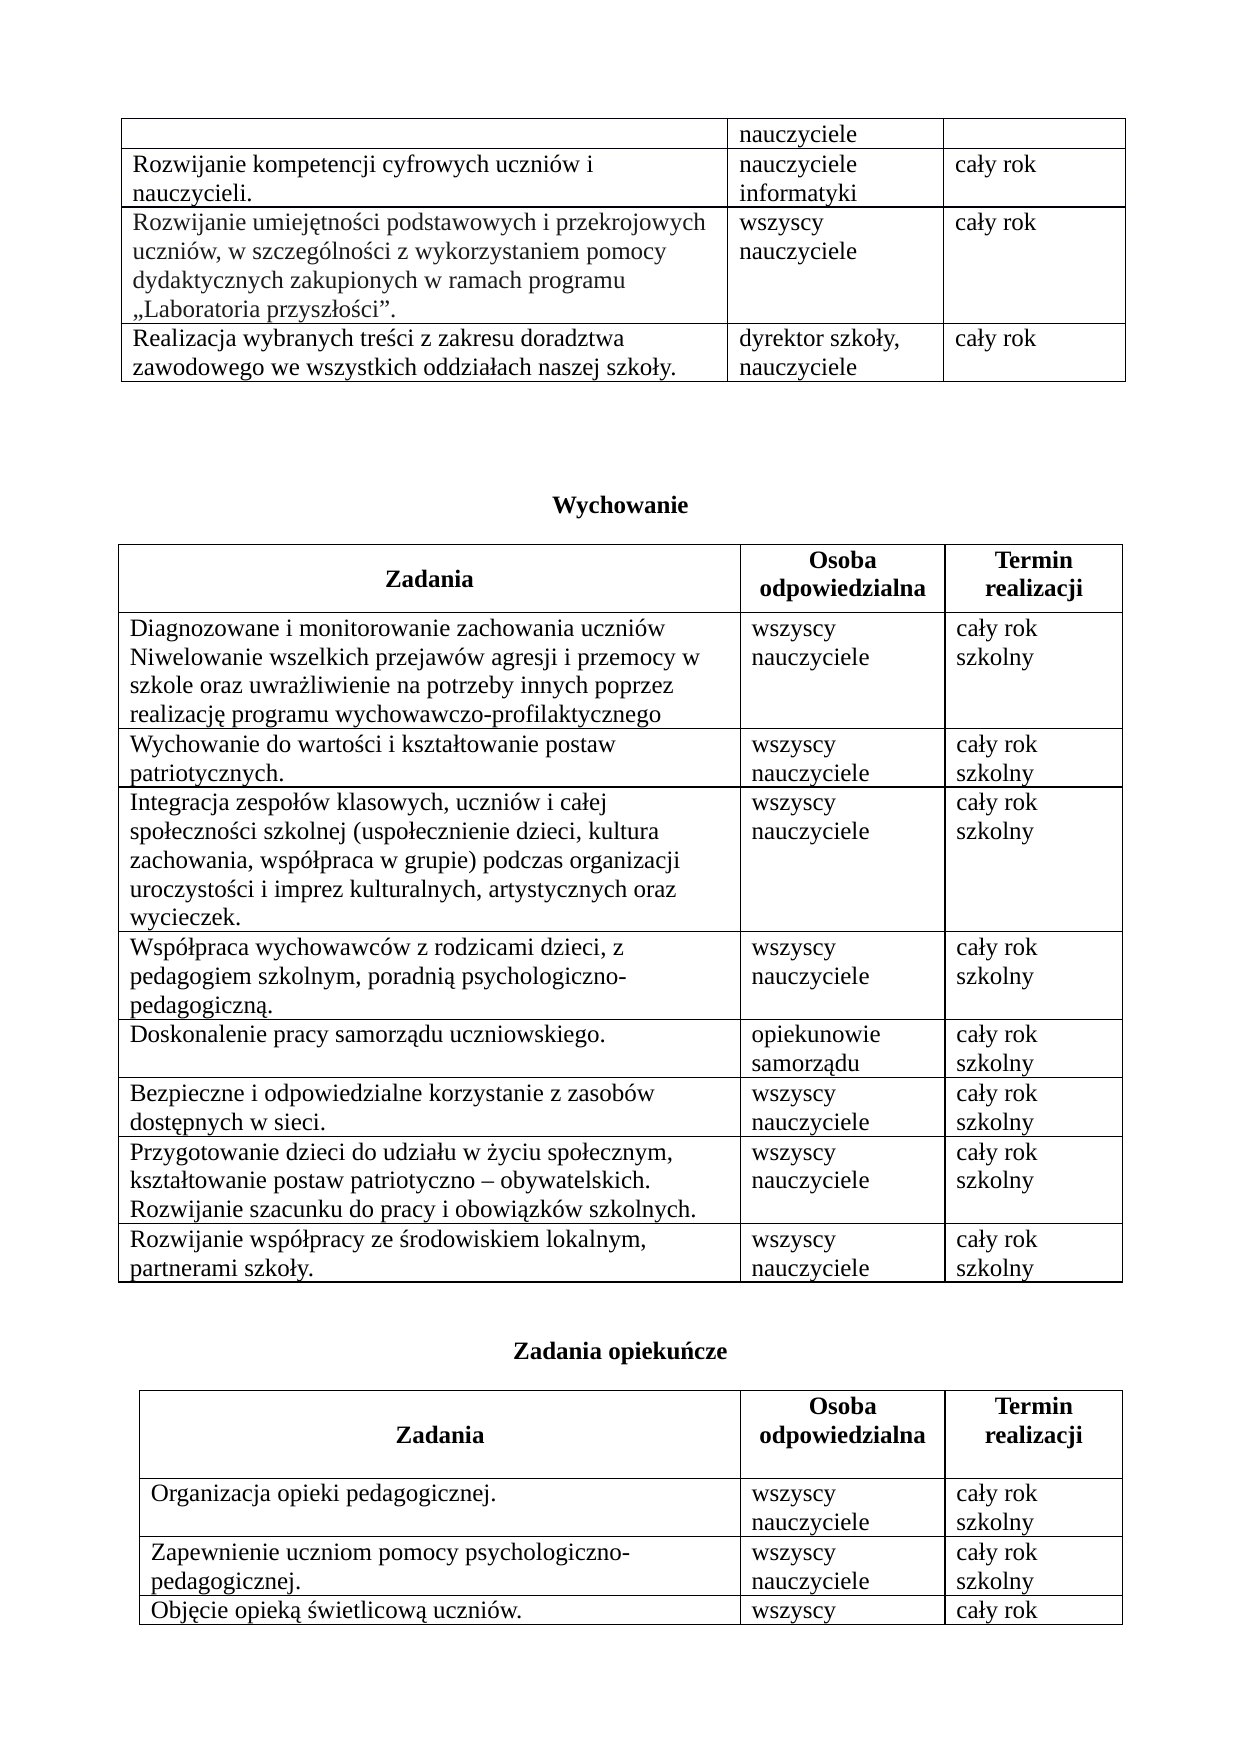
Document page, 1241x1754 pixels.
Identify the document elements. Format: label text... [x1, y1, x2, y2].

table_cell wszyscy nauczyciele [741, 1537, 944, 1594]
table_cell cały rok szkolny [946, 1078, 1122, 1136]
table_cell Realizacja wybranych treści z zakresu doradztwa zawodowego we wszystkich oddziałach naszej szkoły. [122, 324, 727, 381]
table_cell Wychowanie do wartości i kształtowanie postaw patriotycznych. [119, 729, 740, 786]
table_cell wszyscy [741, 1596, 944, 1624]
table_cell wszyscy nauczyciele [741, 1479, 944, 1536]
table_cell Zapewnienie uczniom pomocy psychologiczno-pedagogicznej. [140, 1537, 740, 1594]
table_cell Bezpieczne i odpowiedzialne korzystanie z zasobów dostępnych w sieci. [119, 1078, 740, 1136]
table_cell Rozwijanie kompetencji cyfrowych uczniów i nauczycieli. [122, 149, 727, 206]
table_cell cały rok szkolny [946, 1224, 1122, 1281]
table_cell cały rok szkolny [946, 1020, 1122, 1077]
table_cell wszyscy nauczyciele [741, 1224, 944, 1281]
table_cell [122, 119, 727, 148]
table_cell wszyscy nauczyciele [741, 729, 944, 786]
text Wychowanie [148, 490, 1092, 518]
table_cell Integracja zespołów klasowych, uczniów i całej społeczności szkolnej (uspołecznienie dzieci, kultura zachowania, współpraca w grupie) podczas organizacji uroczystości i imprez kulturalnych, artystycznych oraz wycieczek. [119, 788, 740, 931]
table_cell cały rok szkolny [946, 932, 1122, 1018]
table_cell cały rok szkolny [946, 729, 1122, 786]
table_cell opiekunowie samorządu [741, 1020, 944, 1077]
table_cell wszyscy nauczyciele [741, 788, 944, 931]
table_cell Organizacja opieki pedagogicznej. [140, 1479, 740, 1536]
table_header Osoba odpowiedzialna [741, 1391, 944, 1477]
table_cell Rozwijanie umiejętności podstawowych i przekrojowych uczniów, w szczególności z wykorzystaniem pomocy dydaktycznych zakupionych w ramach programu „Laboratoria przyszłości”. [122, 208, 727, 322]
table_cell dyrektor szkoły, nauczyciele [728, 324, 943, 381]
table_cell Współpraca wychowawców z rodzicami dzieci, z pedagogiem szkolnym, poradnią psychologiczno-pedagogiczną. [119, 932, 740, 1018]
table_cell Przygotowanie dzieci do udziału w życiu społecznym, kształtowanie postaw patriotyczno – obywatelskich. Rozwijanie szacunku do pracy i obowiązków szkolnych. [119, 1137, 740, 1223]
table_cell wszyscy nauczyciele [728, 208, 943, 322]
table_cell wszyscy nauczyciele [741, 613, 944, 728]
table_header Zadania [140, 1391, 740, 1477]
table_cell Rozwijanie współpracy ze środowiskiem lokalnym, partnerami szkoły. [119, 1224, 740, 1281]
table_cell Doskonalenie pracy samorządu uczniowskiego. [119, 1020, 740, 1077]
table_cell cały rok [944, 149, 1125, 206]
table_header Zadania [119, 545, 740, 612]
table_cell nauczyciele [728, 119, 943, 148]
table_cell wszyscy nauczyciele [741, 932, 944, 1018]
table_cell Diagnozowane i monitorowanie zachowania uczniów Niwelowanie wszelkich przejawów agresji i przemocy w szkole oraz uwrażliwienie na potrzeby innych poprzez realizację programu wychowawczo-profilaktycznego [119, 613, 740, 728]
table_cell cały rok [946, 1596, 1122, 1624]
table_cell cały rok szkolny [946, 1537, 1122, 1594]
table_cell cały rok [944, 324, 1125, 381]
table_cell cały rok szkolny [946, 1137, 1122, 1223]
table_header Osoba odpowiedzialna [741, 545, 944, 612]
table_cell cały rok szkolny [946, 613, 1122, 728]
text Zadania opiekuńcze [148, 1336, 1092, 1365]
table_header Termin realizacji [946, 545, 1122, 612]
table_cell cały rok szkolny [946, 1479, 1122, 1536]
table_cell Objęcie opieką świetlicową uczniów. [140, 1596, 740, 1624]
table_cell nauczyciele informatyki [728, 149, 943, 206]
table_cell [944, 119, 1125, 148]
table_cell cały rok [944, 208, 1125, 322]
table_cell wszyscy nauczyciele [741, 1137, 944, 1223]
table_header Termin realizacji [946, 1391, 1122, 1477]
table_cell cały rok szkolny [946, 788, 1122, 931]
table_cell wszyscy nauczyciele [741, 1078, 944, 1136]
